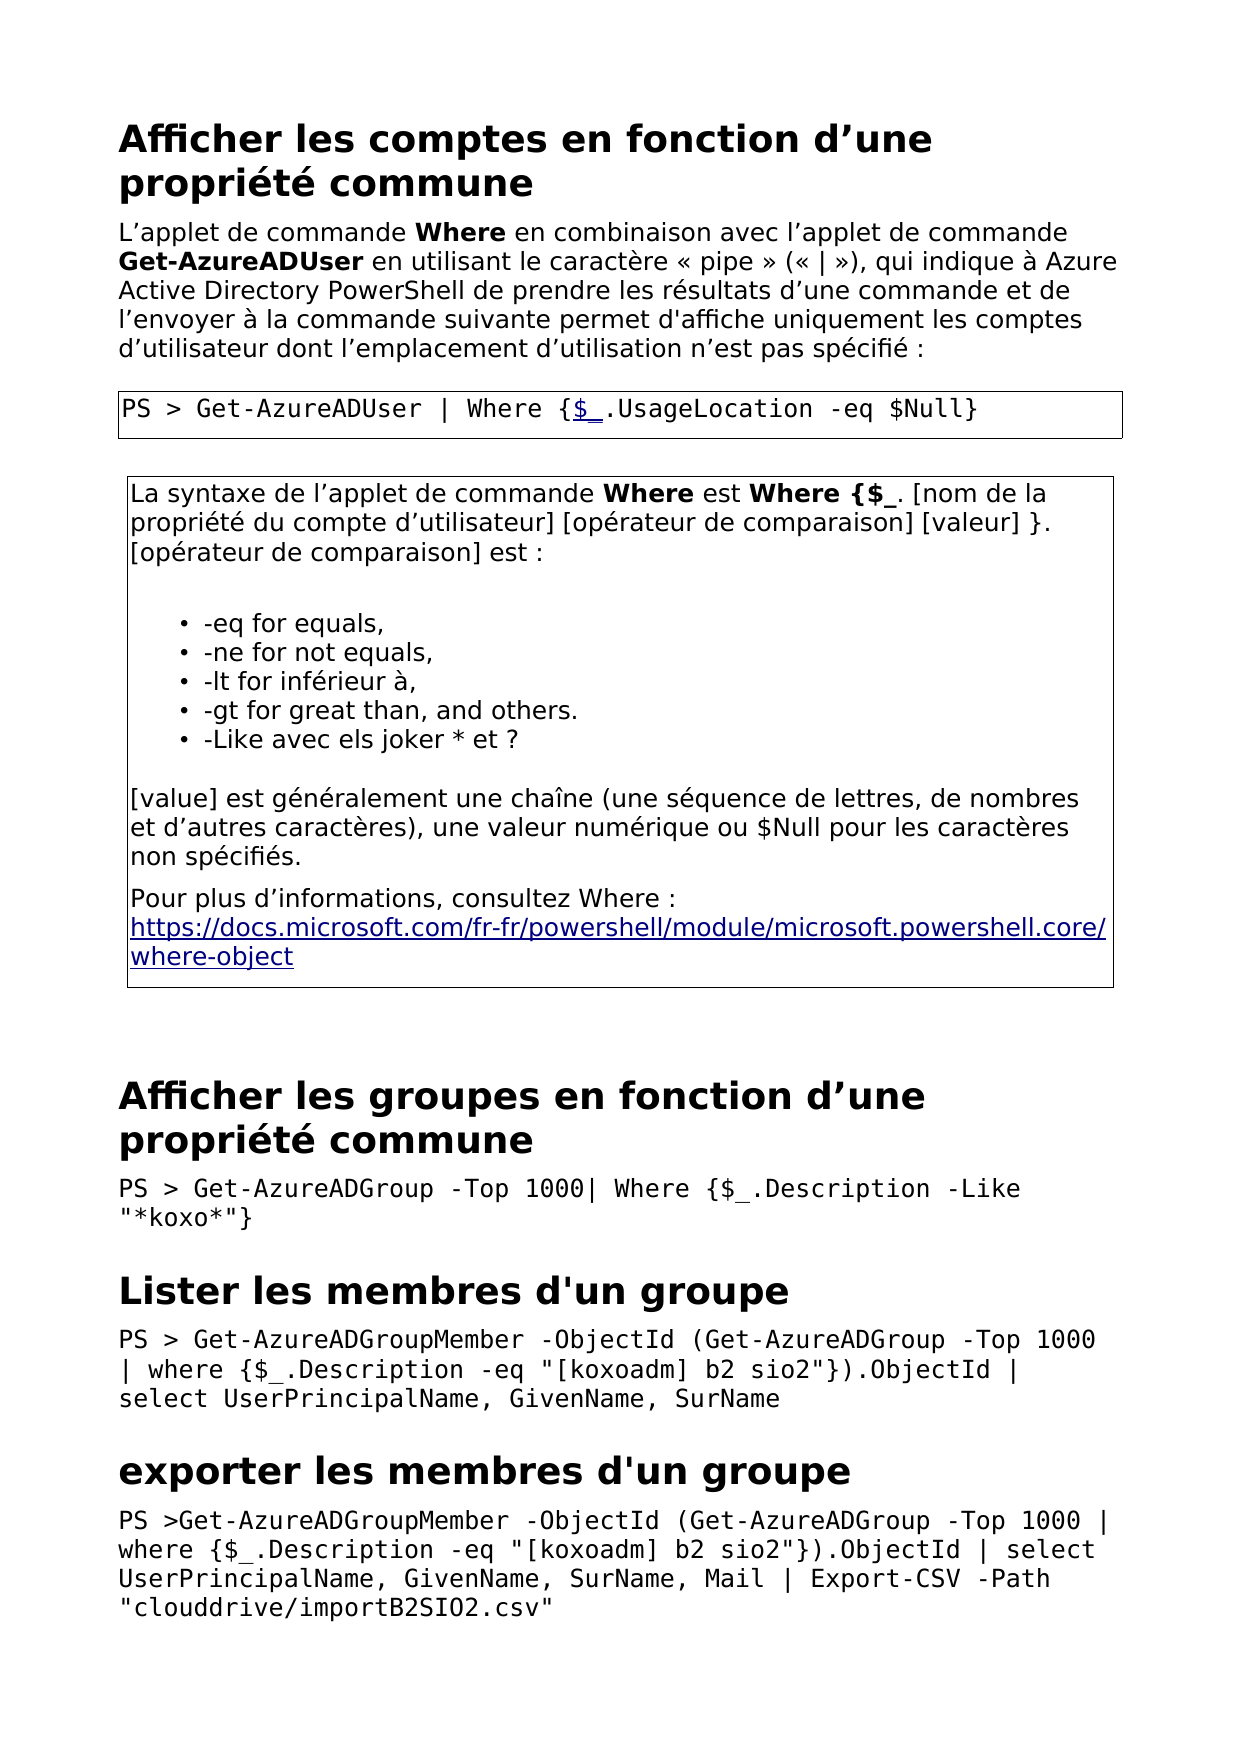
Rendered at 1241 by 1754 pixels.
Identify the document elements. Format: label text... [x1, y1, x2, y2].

subtitle Lister les membres d'un groupe [118, 1269, 1122, 1313]
text PS >Get-AzureADGroupMember -ObjectId (Get-AzureADGroup -Top 1000 | where {$_.Description -eq "[koxoadm] b2 sio2"}).ObjectId | select UserPrincipalName, GivenName, SurName, Mail | Export-CSV -Path "clouddrive/importB2SIO2.csv" [118, 1506, 1122, 1623]
subtitle Afficher les comptes en fonction d’une propriété commune [118, 118, 1122, 205]
table_header La syntaxe de l’applet de commande Where est Where {$_. [nom de la propriété du compte d’utilisateur] [opérateur de comparaison] [valeur] }. [opérateur de comparaison] est : -eq for equals, -ne for not equals, -lt for inférieur à, -gt for great than, and others. -Like avec els joker * et ? [value] est généralement une chaîne (une séquence de lettres, de nombres et d’autres caractères), une valeur numérique ou $Null pour les caractères non spécifiés. Pour plus d’informations, consultez Where : https://docs.microsoft.com/fr-fr/powershell/module/microsoft.powershell.core/where-object [128, 477, 1113, 987]
text PS > Get-AzureADGroupMember -ObjectId (Get-AzureADGroup -Top 1000 | where {$_.Description -eq "[koxoadm] b2 sio2"}).ObjectId | select UserPrincipalName, GivenName, SurName [118, 1326, 1122, 1413]
subtitle Afficher les groupes en fonction d’une propriété commune [118, 1075, 1122, 1162]
subtitle exporter les membres d'un groupe [118, 1450, 1122, 1494]
table_header PS > Get-AzureADUser | Where {$_.UsageLocation -eq $Null} [119, 392, 1122, 438]
text PS > Get-AzureADGroup -Top 1000| Where {$_.Description -Like "*koxo*"} [118, 1174, 1122, 1233]
text L’applet de commande Where en combinaison avec l’applet de commande Get-AzureADUser en utilisant le caractère « pipe » (« | »), qui indique à Azure Active Directory PowerShell de prendre les résultats d’une commande et de l’envoyer à la commande suivante permet d'affiche uniquement les comptes d’utilisateur dont l’emplacement d’utilisation n’est pas spécifié : [118, 218, 1122, 364]
